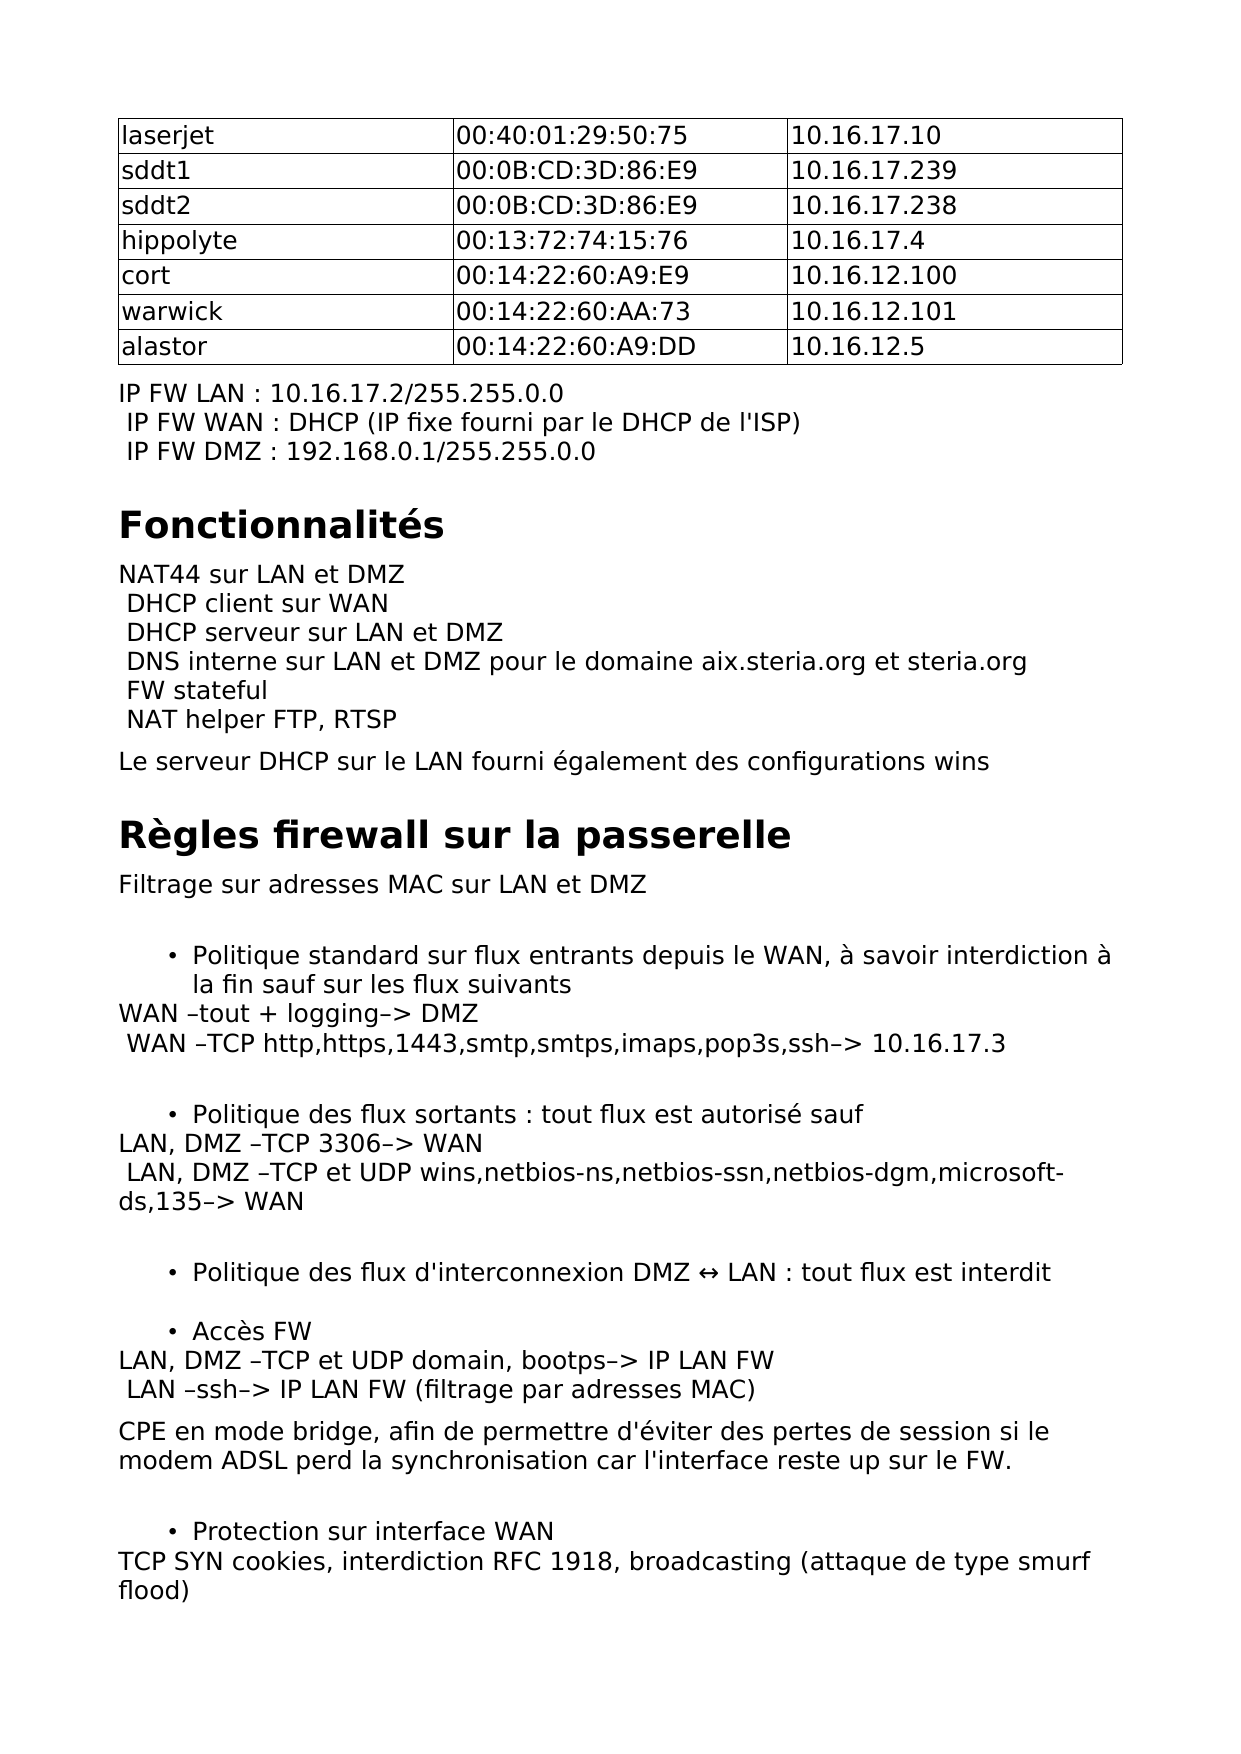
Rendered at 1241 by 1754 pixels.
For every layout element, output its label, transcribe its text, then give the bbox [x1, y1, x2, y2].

list Accès FW [177, 1317, 1122, 1346]
table_cell alastor [119, 330, 453, 364]
table_cell 10.16.17.239 [788, 154, 1122, 188]
text LAN, DMZ –TCP et UDP domain, bootps–> IP LAN FW LAN –ssh–> IP LAN FW (filtrage par adresses MAC) [118, 1346, 1122, 1405]
text IP FW LAN : 10.16.17.2/255.255.0.0 IP FW WAN : DHCP (IP fixe fourni par le DHCP de l'ISP) IP FW DMZ : 192.168.0.1/255.255.0.0 [118, 379, 1122, 466]
table_cell 10.16.17.238 [788, 189, 1122, 223]
text Filtrage sur adresses MAC sur LAN et DMZ [118, 870, 1122, 899]
list Politique des flux sortants : tout flux est autorisé sauf [177, 1100, 1122, 1129]
table_cell laserjet [119, 119, 453, 153]
table_cell 00:0B:CD:3D:86:E9 [454, 189, 787, 223]
table_cell 00:13:72:74:15:76 [454, 225, 787, 258]
table_cell cort [119, 260, 453, 294]
table_cell warwick [119, 295, 453, 329]
text Le serveur DHCP sur le LAN fourni également des configurations wins [118, 747, 1122, 777]
table_cell 10.16.17.10 [788, 119, 1122, 153]
table_cell 10.16.12.101 [788, 295, 1122, 329]
table_cell 10.16.12.5 [788, 330, 1122, 364]
table_cell 00:14:22:60:A9:DD [454, 330, 787, 364]
subtitle Règles firewall sur la passerelle [118, 814, 1122, 858]
text TCP SYN cookies, interdiction RFC 1918, broadcasting (attaque de type smurf flood) [118, 1547, 1122, 1605]
table_cell 10.16.17.4 [788, 225, 1122, 258]
subtitle Fonctionnalités [118, 504, 1122, 547]
text WAN –tout + logging–> DMZ WAN –TCP http,https,1443,smtp,smtps,imaps,pop3s,ssh–> 10.16.17.3 [118, 1000, 1122, 1058]
table_cell 00:40:01:29:50:75 [454, 119, 787, 153]
list Politique standard sur flux entrants depuis le WAN, à savoir interdiction à la fin sauf sur les flux suivants [177, 941, 1122, 1000]
text CPE en mode bridge, afin de permettre d'éviter des pertes de session si le modem ADSL perd la synchronisation car l'interface reste up sur le FW. [118, 1417, 1122, 1476]
table_cell sddt2 [119, 189, 453, 223]
table_cell 10.16.12.100 [788, 260, 1122, 294]
text LAN, DMZ –TCP 3306–> WAN LAN, DMZ –TCP et UDP wins,netbios-ns,netbios-ssn,netbios-dgm,microsoft-ds,135–> WAN [118, 1129, 1122, 1217]
table_cell sddt1 [119, 154, 453, 188]
list Protection sur interface WAN [177, 1518, 1122, 1547]
text NAT44 sur LAN et DMZ DHCP client sur WAN DHCP serveur sur LAN et DMZ DNS interne sur LAN et DMZ pour le domaine aix.steria.org et steria.org FW stateful NAT helper FTP, RTSP [118, 560, 1122, 735]
table_cell 00:14:22:60:AA:73 [454, 295, 787, 329]
table_cell 00:14:22:60:A9:E9 [454, 260, 787, 294]
list Politique des flux d'interconnexion DMZ ↔ LAN : tout flux est interdit [177, 1259, 1122, 1288]
table_cell 00:0B:CD:3D:86:E9 [454, 154, 787, 188]
table_cell hippolyte [119, 225, 453, 258]
